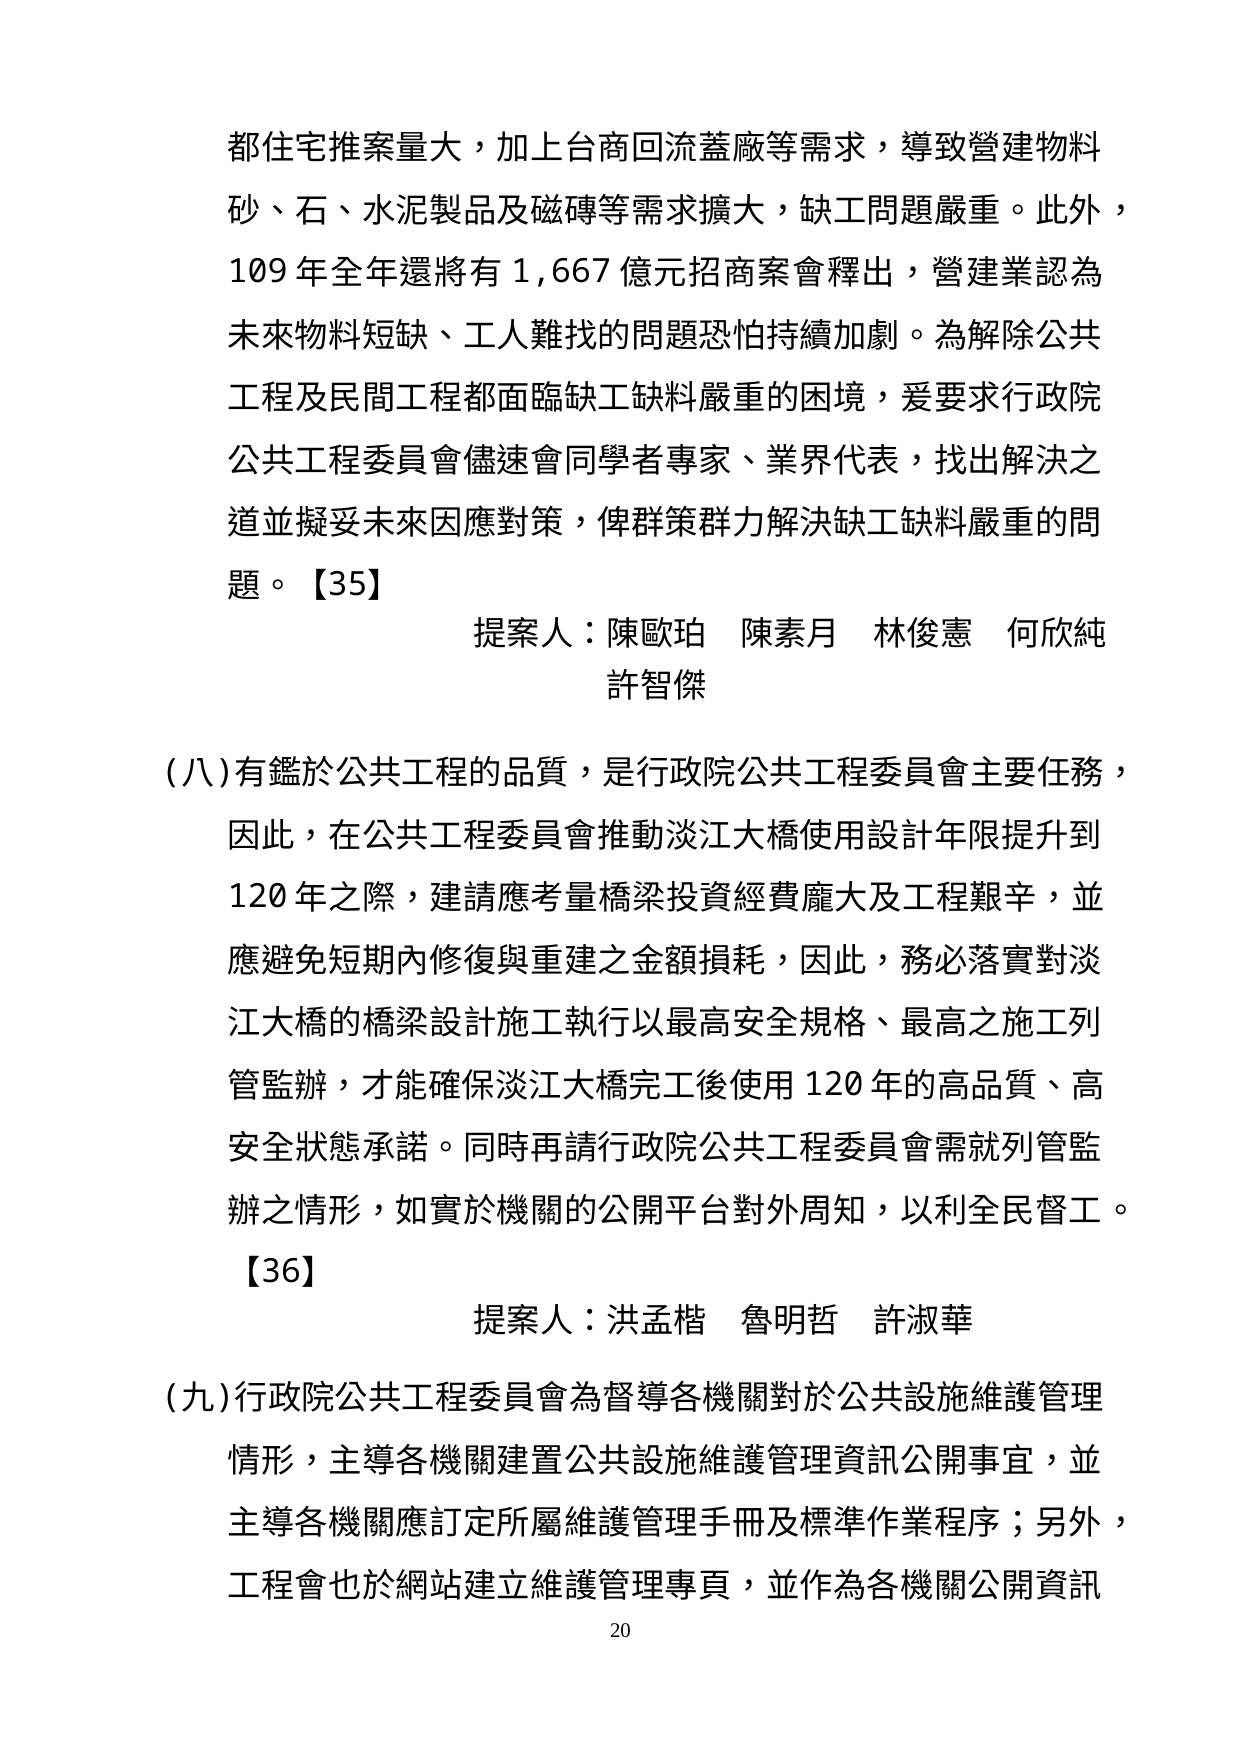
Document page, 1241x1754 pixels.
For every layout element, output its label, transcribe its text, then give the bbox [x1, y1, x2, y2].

text 提案人：陳歐珀 陳素月 林俊憲 何欣純 許智傑 [473, 603, 1117, 707]
text (七)有鑑於協調解決工程問題是行政院公共工程委員會的施政重點，工程會針對營造業缺工缺料問題，也提出合理化外籍移工申請法規及穩定砂石供需的策略。但事實上，受疫情衝擊，全國營建缺工、缺料問題持續嚴重，當前民間房市升溫、六都住宅推案量大，加上台商回流蓋廠等需求，導致營建物料砂、石、水泥製品及磁磚等需求擴大，缺工問題嚴重。此外，109年全年還將有1,667億元招商案會釋出，營建業認為未來物料短缺、工人難找的問題恐怕持續加劇。為解除公共工程及民間工程都面臨缺工缺料嚴重的困境，爰要求行政院公共工程委員會儘速會同學者專家、業界代表，找出解決之道並擬妥未來因應對策，俾群策群力解決缺工缺料嚴重的問題。【35】 [161, 103, 1104, 603]
text (九)行政院公共工程委員會為督導各機關對於公共設施維護管理情形，主導各機關建置公共設施維護管理資訊公開事宜，並主導各機關應訂定所屬維護管理手冊及標準作業程序；另外，工程會也於網站建立維護管理專頁，並作為各機關公開資訊網頁的連結彙整平台。目前各機關雖已將各維護管理情形彙整至工程會建立之平台，但無論是工程會本身所建置的彙整平台，或各機關建置的公開資訊資料，對於想透過網頁查詢瞭解目前公共設施維管情形的民眾而言，除了操作使用上不夠清楚瞭解，對於各機關所建置的公開資訊，工程會恐也無法進行後續的查核、追蹤及管考。為監督該工作計畫能夠有效運用，行政院公共工程委員會應於1個月內對目前網頁操作、設置提出改善，並對於往後各機關建置的公共設施維護管理公開資訊，其後續查核、追蹤及管考，如何擬定配套機制或制定相關要點之可行性，向立法院交通委員會提出書面報告。【37】 [161, 1353, 1104, 1603]
text 提案人：洪孟楷 魯明哲 許淑華 [473, 1291, 1117, 1343]
text (八)有鑑於公共工程的品質，是行政院公共工程委員會主要任務，因此，在公共工程委員會推動淡江大橋使用設計年限提升到120年之際，建請應考量橋梁投資經費龐大及工程艱辛，並應避免短期內修復與重建之金額損耗，因此，務必落實對淡江大橋的橋梁設計施工執行以最高安全規格、最高之施工列管監辦，才能確保淡江大橋完工後使用120年的高品質、高安全狀態承諾。同時再請行政院公共工程委員會需就列管監辦之情形，如實於機關的公開平台對外周知，以利全民督工。【36】 [161, 728, 1104, 1291]
